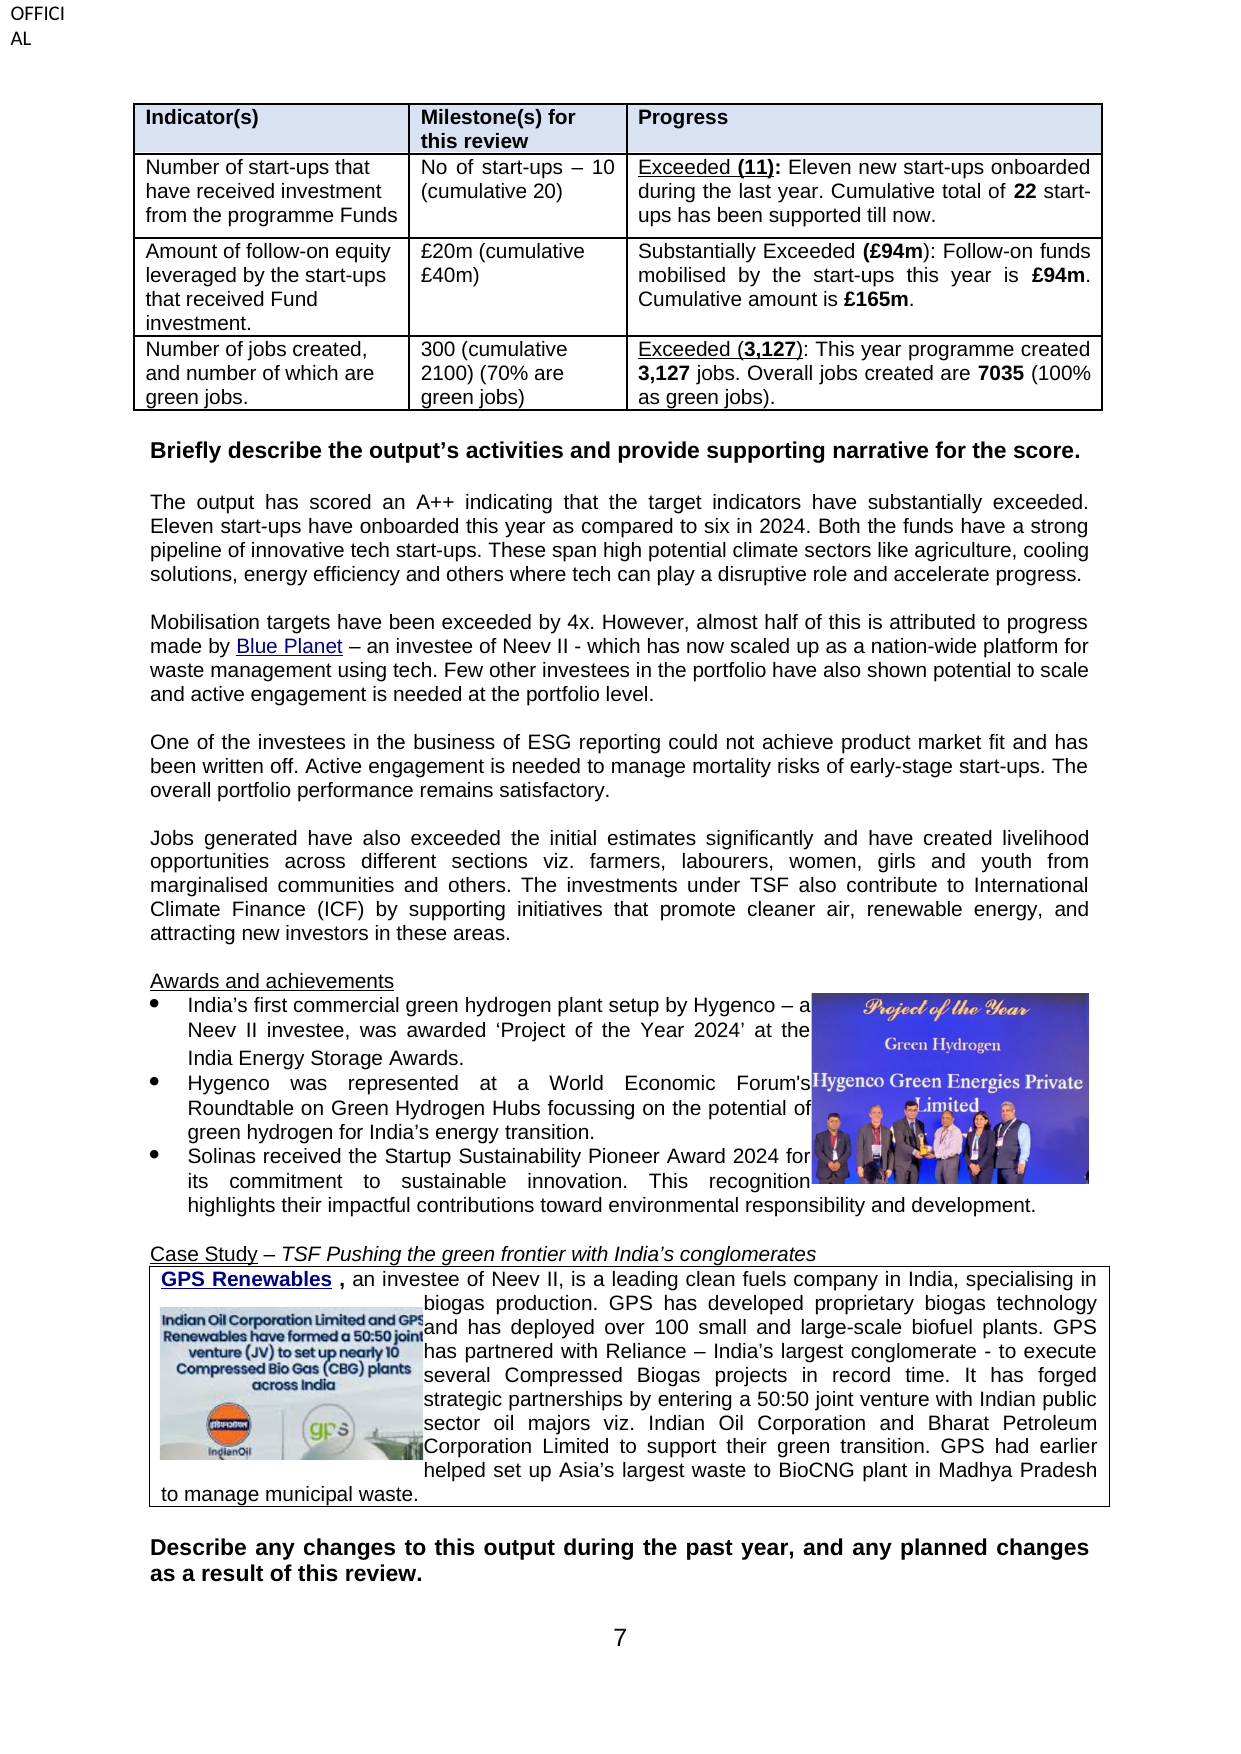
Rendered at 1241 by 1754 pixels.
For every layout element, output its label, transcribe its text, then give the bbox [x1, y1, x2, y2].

table_cell 300 (cumulative 2100) (70% are green jobs) [410, 337, 626, 409]
table_cell Exceeded (3,127): This year programme created 3,127 jobs. Overall jobs created are 7035 (100% as green jobs). [628, 337, 1101, 409]
text Briefly describe the output’s activities and provide supporting narrative for the score. [150, 437, 1090, 463]
table_cell Number of jobs created, and number of which are green jobs. [135, 337, 408, 409]
text Describe any changes to this output during the past year, and any planned changes as a result of this review. [150, 1533, 1090, 1586]
table_cell £20m (cumulative £40m) [410, 239, 626, 335]
text Jobs generated have also exceeded the initial estimates significantly and have created livelihood opportunities across different sections viz. farmers, labourers, women, girls and youth from marginalised communities and others. The investments under TSF also contribute to International Climate Finance (ICF) by supporting initiatives that promote cleaner air, renewable energy, and attracting new investors in these areas. [150, 825, 1090, 945]
table_cell No of start-ups – 10 (cumulative 20) [410, 155, 626, 237]
text Case Study – TSF Pushing the green frontier with India’s conglomerates [150, 1242, 1090, 1266]
table_header GPS Renewables , an investee of Neev II, is a leading clean fuels company in India, specialising in biogas production. GPS has developed proprietary biogas technology and has deployed over 100 small and large-scale biofuel plants. GPS has partnered with Reliance – India’s largest conglomerate - to execute several Compressed Biogas projects in record time. It has forged strategic partnerships by entering a 50:50 joint venture with Indian public sector oil majors viz. Indian Oil Corporation and Bharat Petroleum Corporation Limited to support their green transition. GPS had earlier helped set up Asia’s largest waste to BioCNG plant in Madhya Pradesh to manage municipal waste. [150, 1267, 1109, 1506]
text Awards and achievements [150, 969, 1090, 993]
list Solinas received the Startup Sustainability Pioneer Award 2024 for its commitment to sustainable innovation. This recognition highlights their impactful contributions toward environmental responsibility and development. [150, 1144, 1090, 1217]
table_header Milestone(s) for this review [410, 105, 626, 152]
table_cell Exceeded (11): Eleven new start-ups onboarded during the last year. Cumulative total of 22 start-ups has been supported till now. [628, 155, 1101, 237]
table_cell Amount of follow-on equity leveraged by the start-ups that received Fund investment. [135, 239, 408, 335]
table_header Progress [628, 105, 1101, 152]
table_cell Number of start-ups that have received investment from the programme Funds [135, 155, 408, 237]
text One of the investees in the business of ESG reporting could not achieve product market fit and has been written off. Active engagement is needed to manage mortality risks of early-stage start-ups. The overall portfolio performance remains satisfactory. [150, 729, 1090, 801]
list India’s first commercial green hydrogen plant setup by Hygenco – a Neev II investee, was awarded ‘Project of the Year 2024’ at the India Energy Storage Awards. [150, 993, 811, 1071]
table_header Indicator(s) [135, 105, 408, 152]
list Hygenco was represented at a World Economic Forum's Roundtable on Green Hydrogen Hubs focussing on the potential of green hydrogen for India’s energy transition. [150, 1071, 811, 1144]
text Mobilisation targets have been exceeded by 4x. However, almost half of this is attributed to progress made by Blue Planet – an investee of Neev II - which has now scaled up as a nation-wide platform for waste management using tech. Few other investees in the portfolio have also shown potential to scale and active engagement is needed at the portfolio level. [150, 610, 1090, 706]
text The output has scored an A++ indicating that the target indicators have substantially exceeded. Eleven start-ups have onboarded this year as compared to six in 2024. Both the funds have a strong pipeline of innovative tech start-ups. These span high potential climate sectors like agriculture, cooling solutions, energy efficiency and others where tech can play a disruptive role and accelerate progress. [150, 490, 1090, 586]
table_cell Substantially Exceeded (£94m): Follow-on funds mobilised by the start-ups this year is £94m. Cumulative amount is £165m. [628, 239, 1101, 335]
